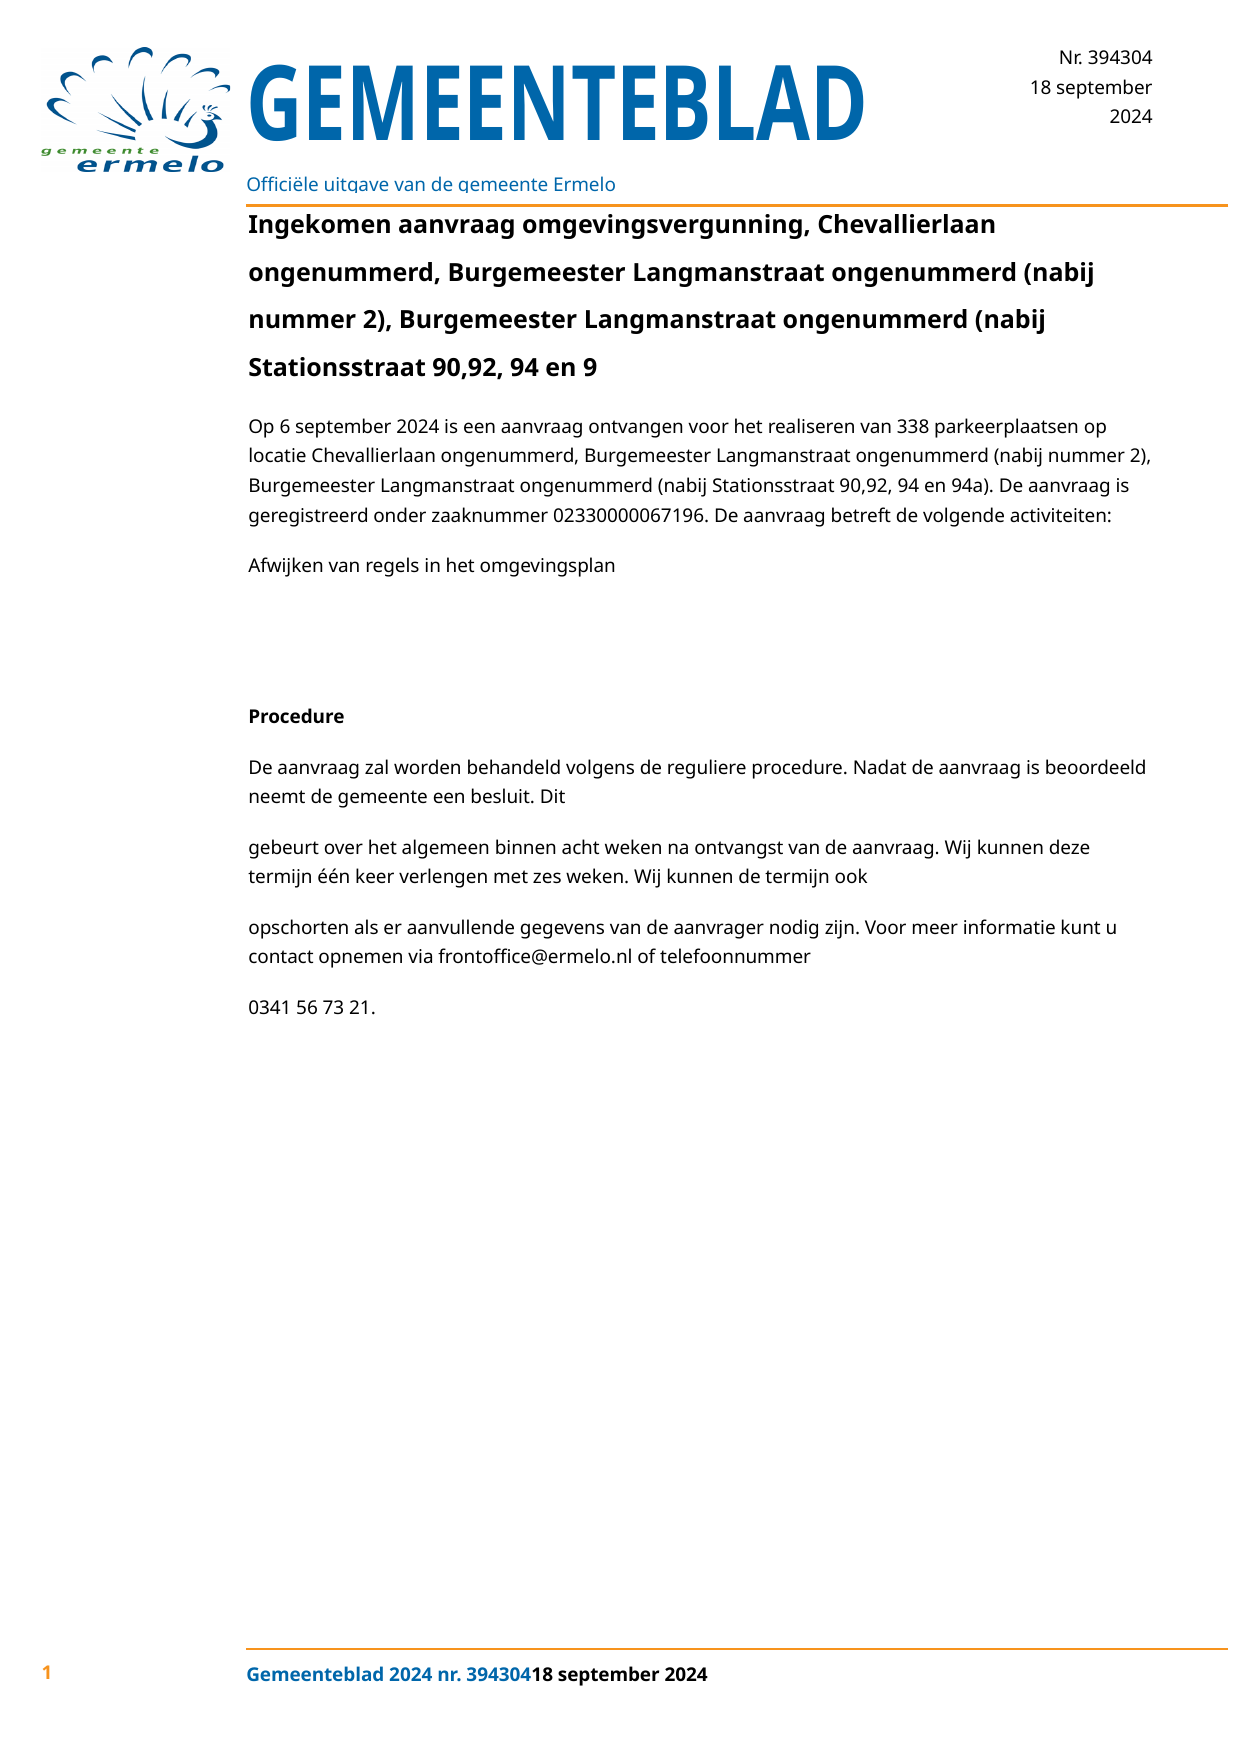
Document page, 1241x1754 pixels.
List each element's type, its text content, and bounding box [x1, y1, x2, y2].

text Ingekomen aanvraag omgevingsvergunning, Chevallierlaan ongenummerd, Burgemeester Langmanstraat ongenummerd (nabij nummer 2), Burgemeester Langmanstraat ongenummerd (nabij Stationsstraat 90,92, 94 en 9 [248, 207, 1152, 384]
text opschorten als er aanvullende gegevens van de aanvrager nodig zijn. Voor meer informatie kunt u contact opnemen via frontoffice@ermelo.nl of telefoonnummer [248, 914, 1152, 969]
text 0341 56 73 21. [248, 994, 1152, 1020]
text De aanvraag zal worden behandeld volgens de reguliere procedure. Nadat de aanvraag is beoordeeld neemt de gemeente een besluit. Dit [248, 754, 1152, 809]
text gebeurt over het algemeen binnen acht weken na ontvangst van de aanvraag. Wij kunnen deze termijn één keer verlengen met zes weken. Wij kunnen de termijn ook [248, 834, 1152, 889]
text Op 6 september 2024 is een aanvraag ontvangen voor het realiseren van 338 parkeerplaatsen op locatie Chevallierlaan ongenummerd, Burgemeester Langmanstraat ongenummerd (nabij nummer 2), Burgemeester Langmanstraat ongenummerd (nabij Stationsstraat 90,92, 94 en 94a). De aanvraag is geregistreerd onder zaaknummer 02330000067196. De aanvraag betreft de volgende activiteiten: [248, 413, 1152, 528]
text Procedure [248, 703, 1152, 729]
picture [41, 47, 231, 172]
text Afwijken van regels in het omgevingsplan [248, 552, 1152, 578]
